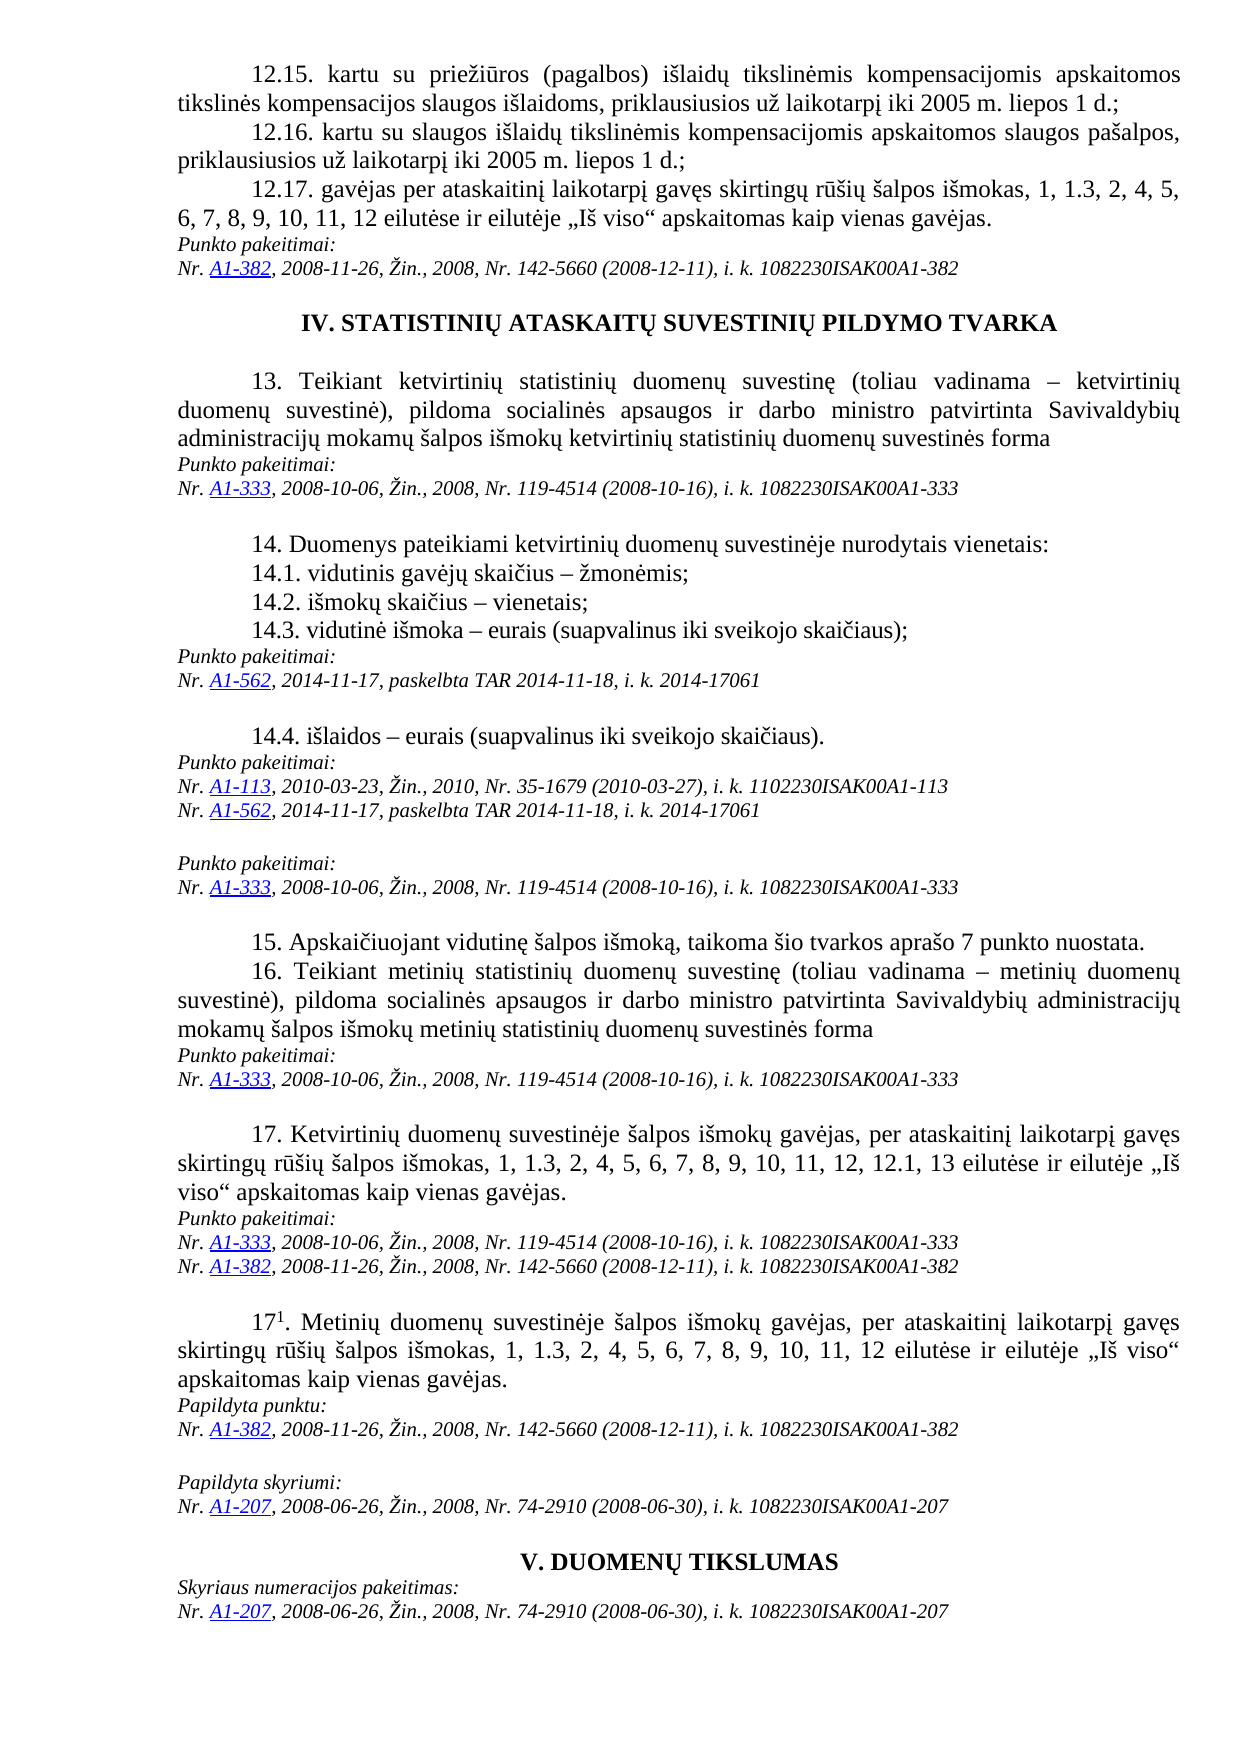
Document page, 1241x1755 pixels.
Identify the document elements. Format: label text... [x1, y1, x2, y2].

text Punkto pakeitimai: [177, 1206, 1181, 1230]
text Punkto pakeitimai: [177, 644, 1181, 668]
text 12.16. kartu su slaugos išlaidų tikslinėmis kompensacijomis apskaitomos slaugos pašalpos, priklausiusios už laikotarpį iki 2005 m. liepos 1 d.; [177, 117, 1181, 174]
text 14.3. vidutinė išmoka – eurais (suapvalinus iki sveikojo skaičiaus); [177, 615, 1181, 644]
text Punkto pakeitimai: [177, 1042, 1181, 1067]
text Nr. A1-207, 2008-06-26, Žin., 2008, Nr. 74-2910 (2008-06-30), i. k. 1082230ISAK00A1-207 [177, 1599, 1181, 1623]
text Nr. A1-333, 2008-10-06, Žin., 2008, Nr. 119-4514 (2008-10-16), i. k. 1082230ISAK00A1-333 [177, 1230, 1181, 1254]
text Nr. A1-333, 2008-10-06, Žin., 2008, Nr. 119-4514 (2008-10-16), i. k. 1082230ISAK00A1-333 [177, 875, 1181, 899]
text Punkto pakeitimai: [177, 851, 1181, 875]
text 14.4. išlaidos – eurais (suapvalinus iki sveikojo skaičiaus). [177, 721, 1181, 750]
text Nr. A1-333, 2008-10-06, Žin., 2008, Nr. 119-4514 (2008-10-16), i. k. 1082230ISAK00A1-333 [177, 476, 1181, 500]
text Nr. A1-333, 2008-10-06, Žin., 2008, Nr. 119-4514 (2008-10-16), i. k. 1082230ISAK00A1-333 [177, 1067, 1181, 1091]
text Skyriaus numeracijos pakeitimas: [177, 1575, 1181, 1599]
text 16. Teikiant metinių statistinių duomenų suvestinę (toliau vadinama – metinių duomenų suvestinė), pildoma socialinės apsaugos ir darbo ministro patvirtinta Savivaldybių administracijų mokamų šalpos išmokų metinių statistinių duomenų suvestinės forma [177, 956, 1181, 1042]
text 14. Duomenys pateikiami ketvirtinių duomenų suvestinėje nurodytais vienetais: [177, 529, 1181, 558]
text Nr. A1-207, 2008-06-26, Žin., 2008, Nr. 74-2910 (2008-06-30), i. k. 1082230ISAK00A1-207 [177, 1494, 1181, 1518]
text 12.15. kartu su priežiūros (pagalbos) išlaidų tikslinėmis kompensacijomis apskaitomos tikslinės kompensacijos slaugos išlaidoms, priklausiusios už laikotarpį iki 2005 m. liepos 1 d.; [177, 59, 1181, 117]
text Nr. A1-382, 2008-11-26, Žin., 2008, Nr. 142-5660 (2008-12-11), i. k. 1082230ISAK00A1-382 [177, 1417, 1181, 1441]
text Nr. A1-562, 2014-11-17, paskelbta TAR 2014-11-18, i. k. 2014-17061 [177, 668, 1181, 692]
text Punkto pakeitimai: [177, 750, 1181, 774]
text Papildyta punktu: [177, 1393, 1181, 1417]
text Papildyta skyriumi: [177, 1470, 1181, 1494]
text Nr. A1-562, 2014-11-17, paskelbta TAR 2014-11-18, i. k. 2014-17061 [177, 798, 1181, 822]
text 13. Teikiant ketvirtinių statistinių duomenų suvestinę (toliau vadinama – ketvirtinių duomenų suvestinė), pildoma socialinės apsaugos ir darbo ministro patvirtinta Savivaldybių administracijų mokamų šalpos išmokų ketvirtinių statistinių duomenų suvestinės forma [177, 366, 1181, 452]
text 15. Apskaičiuojant vidutinę šalpos išmoką, taikoma šio tvarkos aprašo 7 punkto nuostata. [177, 927, 1181, 956]
text Nr. A1-382, 2008-11-26, Žin., 2008, Nr. 142-5660 (2008-12-11), i. k. 1082230ISAK00A1-382 [177, 256, 1181, 280]
text 14.1. vidutinis gavėjų skaičius – žmonėmis; [177, 558, 1181, 587]
text Punkto pakeitimai: [177, 232, 1181, 256]
text Nr. A1-113, 2010-03-23, Žin., 2010, Nr. 35-1679 (2010-03-27), i. k. 1102230ISAK00A1-113 [177, 774, 1181, 798]
text IV. STATISTINIŲ ATASKAITŲ SUVESTINIŲ PILDYMO TVARKA [177, 308, 1181, 337]
text Nr. A1-382, 2008-11-26, Žin., 2008, Nr. 142-5660 (2008-12-11), i. k. 1082230ISAK00A1-382 [177, 1254, 1181, 1278]
text 17. Ketvirtinių duomenų suvestinėje šalpos išmokų gavėjas, per ataskaitinį laikotarpį gavęs skirtingų rūšių šalpos išmokas, 1, 1.3, 2, 4, 5, 6, 7, 8, 9, 10, 11, 12, 12.1, 13 eilutėse ir eilutėje „Iš viso“ apskaitomas kaip vienas gavėjas. [177, 1119, 1181, 1206]
text Punkto pakeitimai: [177, 452, 1181, 476]
text V. DUOMENŲ TIKSLUMAS [177, 1547, 1181, 1575]
text 12.17. gavėjas per ataskaitinį laikotarpį gavęs skirtingų rūšių šalpos išmokas, 1, 1.3, 2, 4, 5, 6, 7, 8, 9, 10, 11, 12 eilutėse ir eilutėje „Iš viso“ apskaitomas kaip vienas gavėjas. [177, 174, 1181, 232]
text 14.2. išmokų skaičius – vienetais; [177, 587, 1181, 615]
text 171. Metinių duomenų suvestinėje šalpos išmokų gavėjas, per ataskaitinį laikotarpį gavęs skirtingų rūšių šalpos išmokas, 1, 1.3, 2, 4, 5, 6, 7, 8, 9, 10, 11, 12 eilutėse ir eilutėje „Iš viso“ apskaitomas kaip vienas gavėjas. [177, 1307, 1181, 1393]
